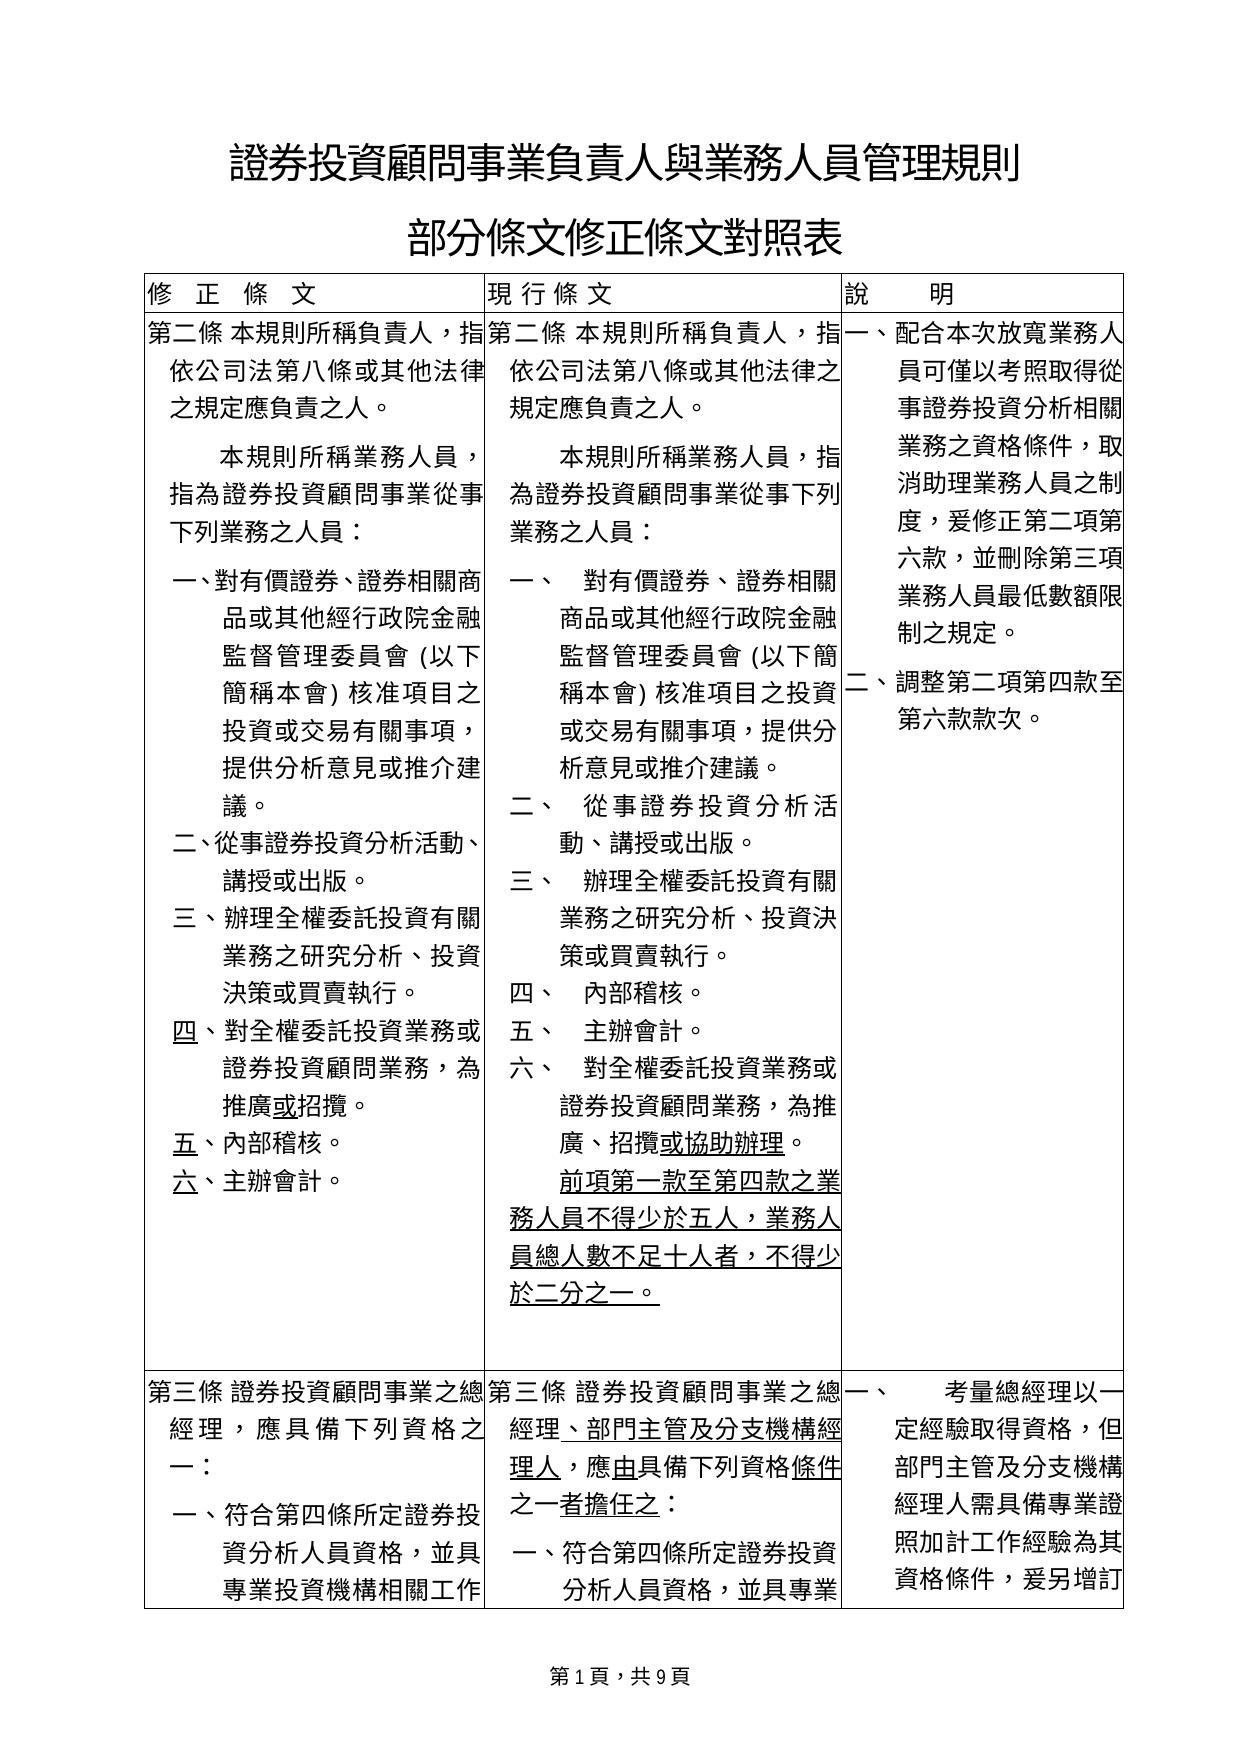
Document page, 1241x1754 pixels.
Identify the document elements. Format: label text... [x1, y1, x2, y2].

table_cell 第二條 本規則所稱負責人，指依公司法第八條或其他法律之規定應負責之人。 本規則所稱業務人員，指為證券投資顧問事業從事下列業務之人員： 對有價證券、證券相關商品或其他經行政院金融監督管理委員會 (以下簡稱本會) 核准項目之投資或交易有關事項，提供分析意見或推介建議。 從事證券投資分析活動、講授或出版。 辦理全權委託投資有關業務之研究分析、投資決策或買賣執行。 內部稽核。 主辦會計。 對全權委託投資業務或證券投資顧問業務，為推廣、招攬或協助辦理。 前項第一款至第四款之業務人員不得少於五人，業務人員總人數不足十人者，不得少於二分之一。 [485, 313, 841, 1370]
text 部分條文修正條文對照表 [129, 198, 1122, 273]
table_cell 第二條 本規則所稱負責人，指依公司法第八條或其他法律之規定應負責之人。 本規則所稱業務人員，指為證券投資顧問事業從事下列業務之人員： 一、對有價證券、證券相關商品或其他經行政院金融監督管理委員會 (以下簡稱本會) 核准項目之投資或交易有關事項，提供分析意見或推介建議。 二、從事證券投資分析活動、講授或出版。 三、辦理全權委託投資有關業務之研究分析、投資決策或買賣執行。 四、對全權委託投資業務或證券投資顧問業務，為推廣或招攬。 五、內部稽核。 六、主辦會計。 [145, 313, 484, 1370]
table_header 現 行 條 文 [485, 274, 841, 312]
table_cell 一、配合本次放寬業務人員可僅以考照取得從事證券投資分析相關業務之資格條件，取消助理業務人員之制度，爰修正第二項第六款，並刪除第三項業務人員最低數額限制之規定。 二、調整第二項第四款至第六款款次。 [842, 313, 1123, 1370]
table_cell 第三條 證券投資顧問事業之總經理，應具備下列資格之一： 一、符合第四條所定證券投資分析人員資格，並具專業投資機構相關工作 [145, 1371, 484, 1608]
table_header 說 明 [842, 274, 1123, 312]
text 證券投資顧問事業負責人與業務人員管理規則 [129, 123, 1122, 198]
table_cell 第三條 證券投資顧問事業之總經理、部門主管及分支機構經理人，應由具備下列資格條件之一者擔任之： 一、符合第四條所定證券投資分析人員資格，並具專業 [485, 1371, 841, 1608]
table_header 修 正 條 文 [145, 274, 484, 312]
table_cell 考量總經理以一定經驗取得資格，但部門主管及分支機構經理人需具備專業證照加計工作經驗為其資格條件，爰另增訂 [842, 1371, 1123, 1608]
